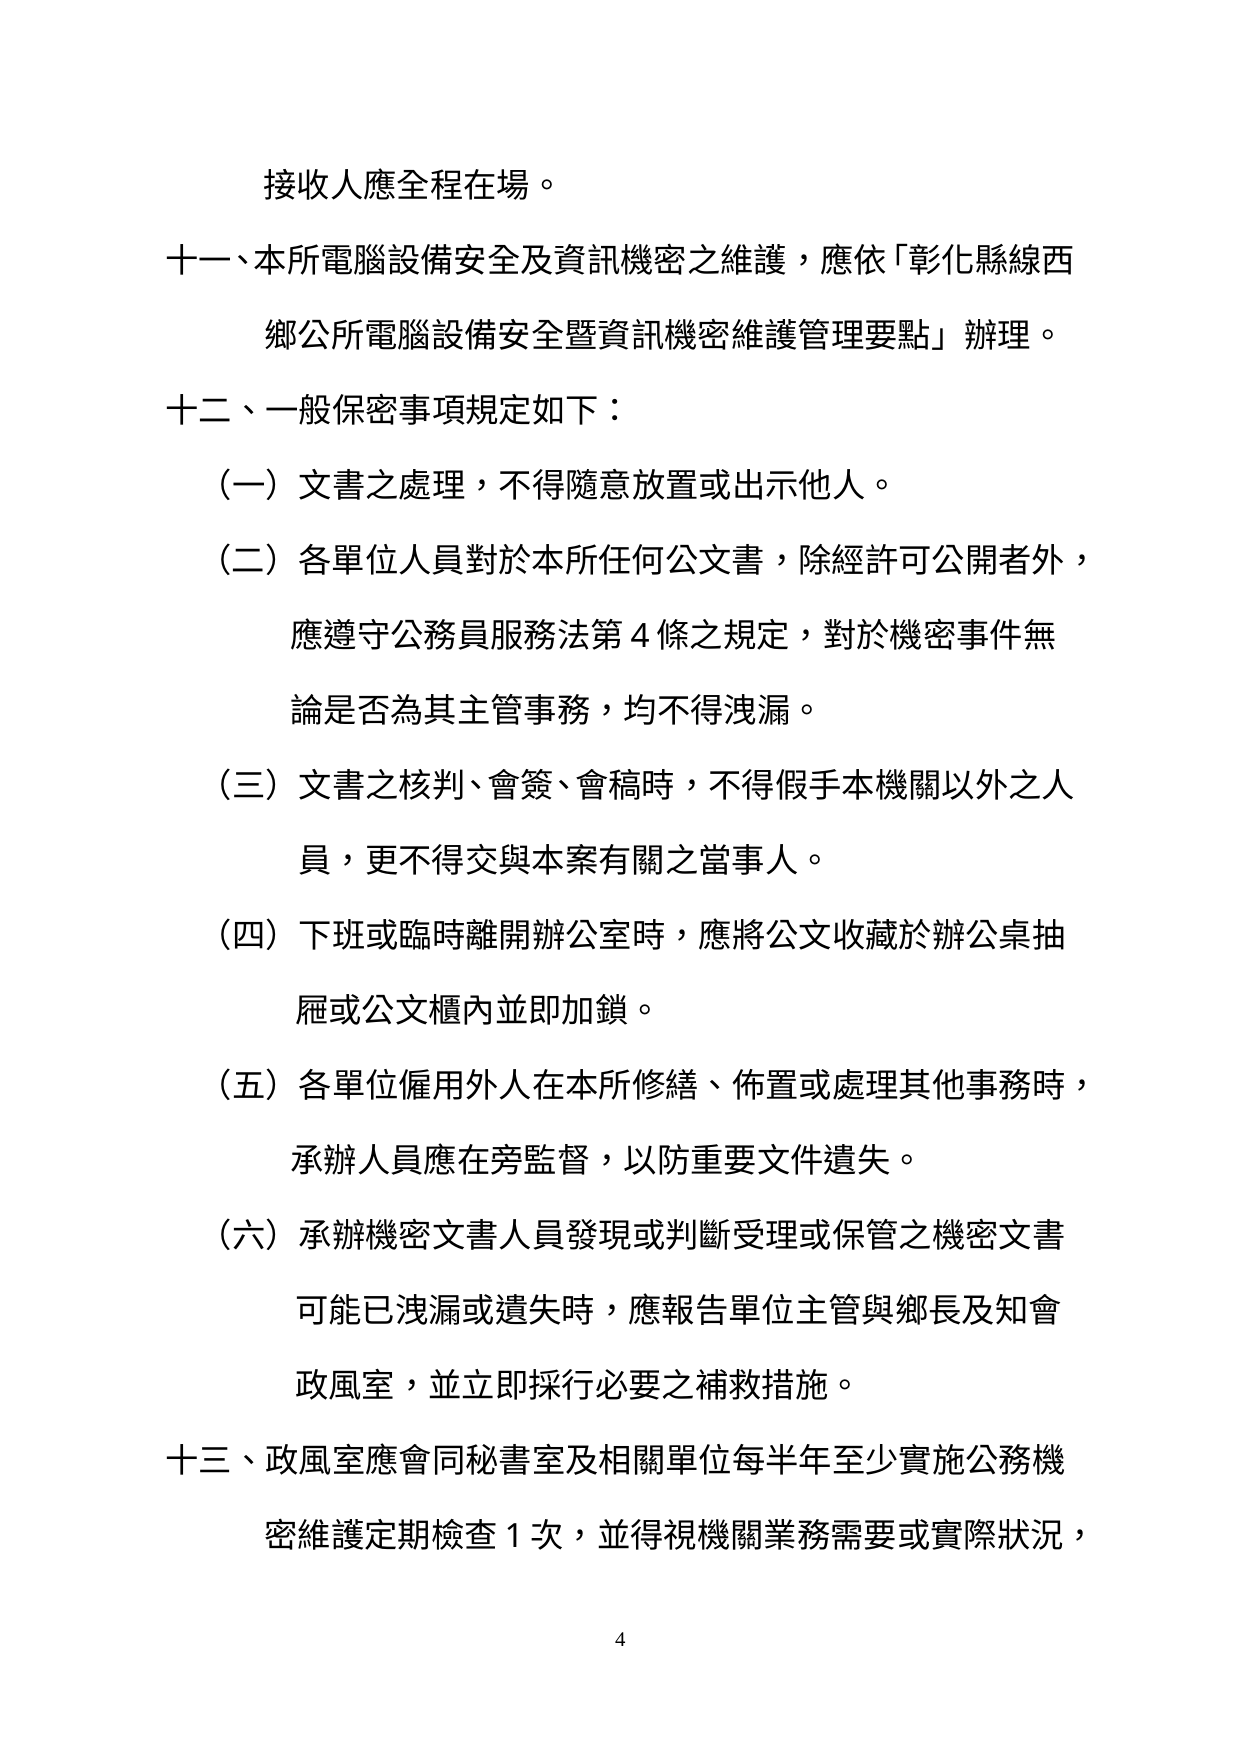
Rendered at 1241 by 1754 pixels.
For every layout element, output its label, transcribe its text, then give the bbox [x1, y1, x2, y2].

text 十二、一般保密事項規定如下： [165, 371, 1075, 446]
text （五）各單位僱用外人在本所修繕、佈置或處理其他事務時，承辦人員應在旁監督，以防重要文件遺失。 [199, 1046, 1075, 1196]
text （三）文書之核判、會簽、會稿時，不得假手本機關以外之人員，更不得交與本案有關之當事人。 [199, 746, 1075, 896]
text （四）下班或臨時離開辦公室時，應將公文收藏於辦公桌抽屜或公文櫃內並即加鎖。 [199, 896, 1075, 1046]
text 十三、政風室應會同秘書室及相關單位每半年至少實施公務機密維護定期檢查1次，並得視機關業務需要或實際狀況，隨時辦理不定期檢查，就檢查結果之優劣及改善建議提出書面報告，簽陳鄉長核閱後移請缺失單位檢討改進。 [165, 1421, 1075, 1571]
text （六）承辦機密文書人員發現或判斷受理或保管之機密文書可能已洩漏或遺失時，應報告單位主管與鄉長及知會政風室，並立即採行必要之補救措施。 [199, 1196, 1075, 1421]
text （二）各單位人員對於本所任何公文書，除經許可公開者外，應遵守公務員服務法第4條之規定，對於機密事件無論是否為其主管事務，均不得洩漏。 [198, 521, 1075, 746]
text 接收人應全程在場。 [165, 146, 1075, 221]
text （一）文書之處理，不得隨意放置或出示他人。 [199, 446, 1075, 521]
text 十一、本所電腦設備安全及資訊機密之維護，應依「彰化縣線西鄉公所電腦設備安全暨資訊機密維護管理要點」辦理。 [165, 221, 1075, 371]
